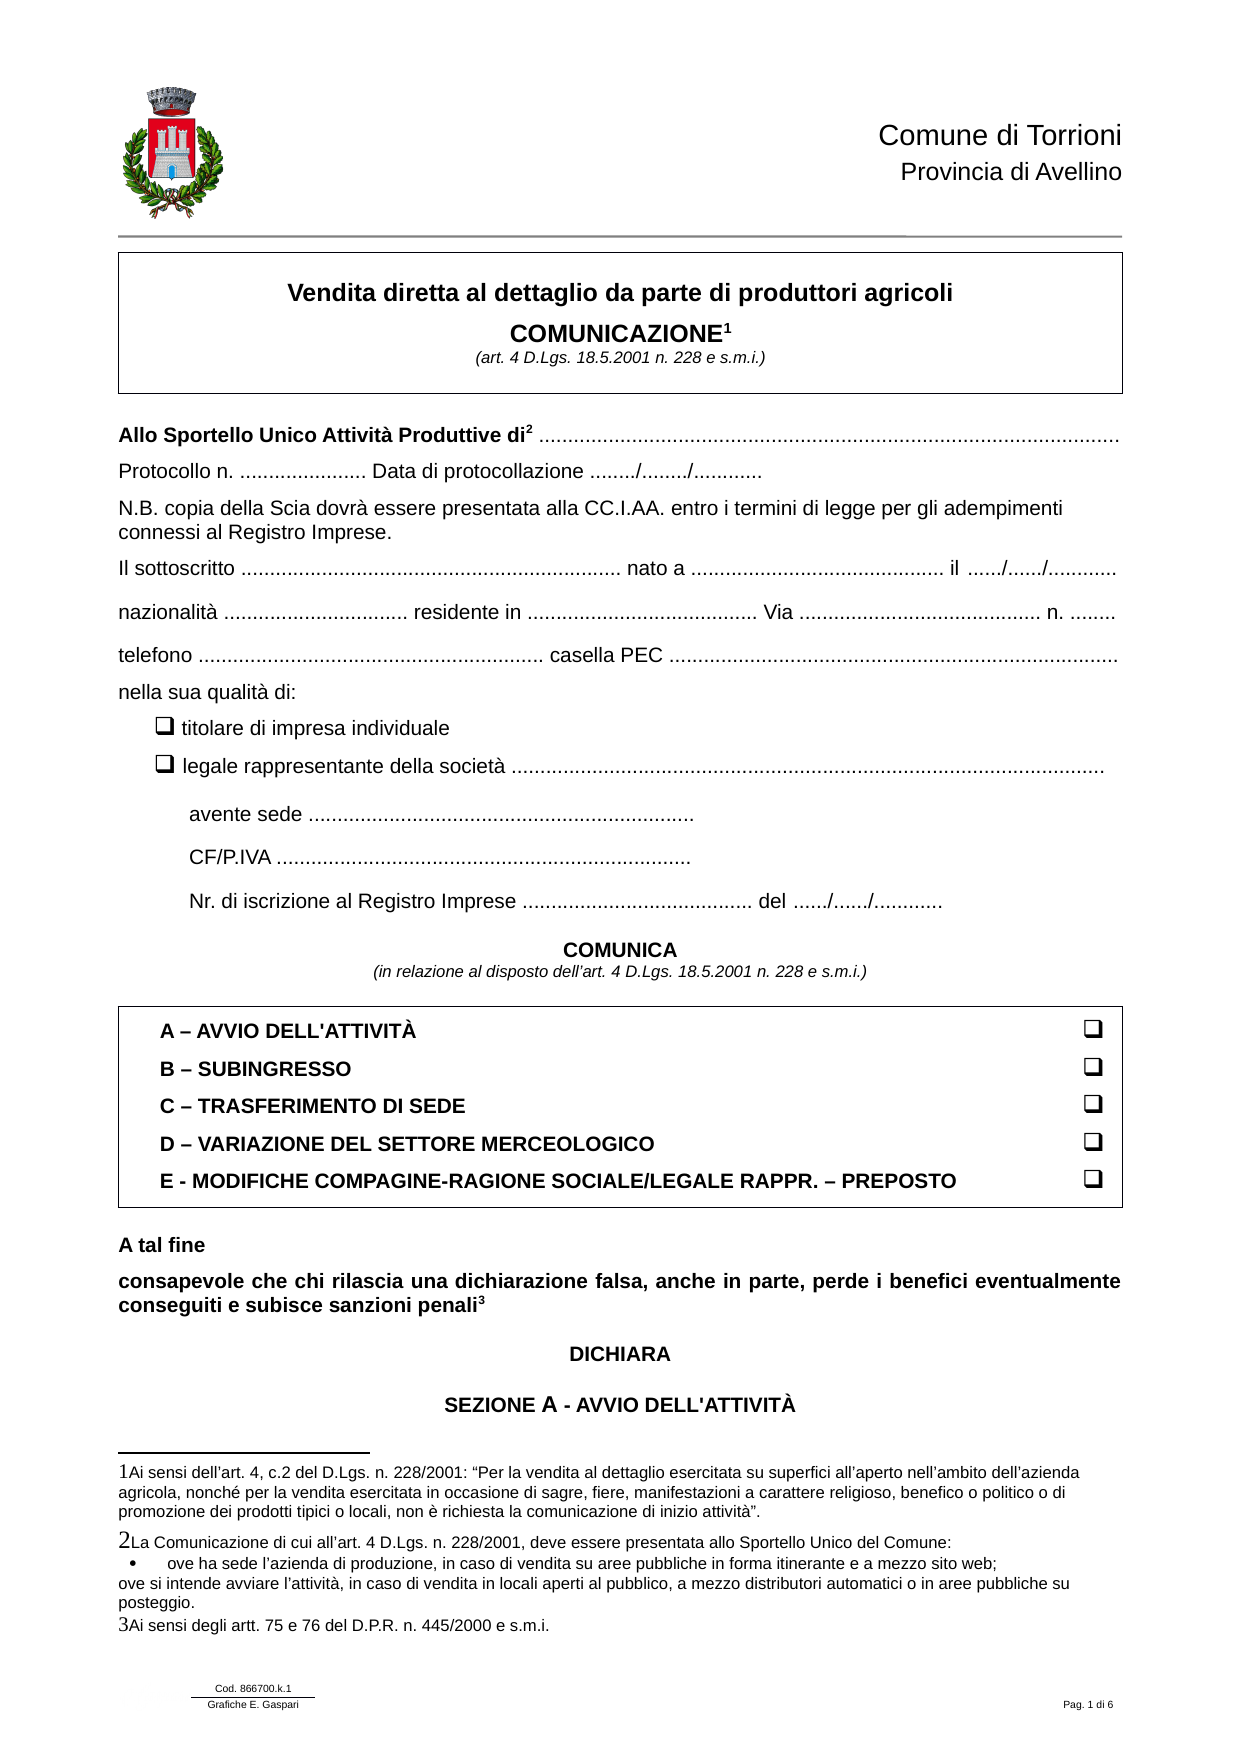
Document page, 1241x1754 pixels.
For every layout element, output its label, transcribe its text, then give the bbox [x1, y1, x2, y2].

text COMUNICA [118, 938, 1122, 962]
text DICHIARA [118, 1342, 1122, 1366]
list ove ha sede l’azienda di produzione, in caso di vendita su aree pubbliche in forma itinerante e a mezzo sito web; [130, 1554, 1122, 1573]
text  legale rappresentante della società ....................................................................................................... [153, 754, 1122, 779]
text CF/P.IVA ........................................................................ [189, 845, 1122, 869]
text Il sottoscritto .................................................................. nato a ............................................ il ....../....../............ [118, 556, 1122, 580]
text  titolare di impresa individuale [153, 716, 1122, 741]
table_header A – AVVIO DELL'ATTIVITÀ  B – SUBINGRESSO  C – TRASFERIMENTO DI SEDE  D – VARIAZIONE DEL SETTORE MERCEOLOGICO  E - MODIFICHE COMPAGINE-RAGIONE SOCIALE/LEGALE RAPPR. – PREPOSTO  [119, 1007, 1122, 1207]
text Protocollo n. ...................... Data di protocollazione ......../......../............ [118, 459, 1122, 483]
text Provincia di Avellino [224, 157, 1122, 185]
text telefono ............................................................ casella PEC .............................................................................. [118, 643, 1122, 667]
text Ai sensi degli artt. 75 e 76 del D.P.R. n. 445/2000 e s.m.i. [118, 1612, 1122, 1636]
text nella sua qualità di: [118, 680, 1122, 704]
text consapevole che chi rilascia una dichiarazione falsa, anche in parte, perde i benefici eventualmente conseguiti e subisce sanzioni penali [118, 1269, 1122, 1317]
text A tal fine [118, 1233, 1122, 1257]
table_header Vendita diretta al dettaglio da parte di produttori agricoli COMUNICAZIONE (art. 4 D.Lgs. 18.5.2001 n. 228 e s.m.i.) [119, 253, 1122, 392]
text SEZIONE A - AVVIO DELL'ATTIVITÀ [118, 1391, 1122, 1417]
text Nr. di iscrizione al Registro Imprese ........................................ del ....../....../............ [189, 889, 1122, 913]
text ove si intende avviare l’attività, in caso di vendita in locali aperti al pubblico, a mezzo distributori automatici o in aree pubbliche su posteggio. [118, 1573, 1122, 1612]
text avente sede ................................................................... [189, 801, 1122, 825]
text Allo Sportello Unico Attività Produttive di [118, 423, 1122, 447]
text N.B. copia della Scia dovrà essere presentata alla CC.I.AA. entro i termini di legge per gli adempimenti connessi al Registro Imprese. [118, 496, 1122, 543]
text nazionalità ................................ residente in ........................................ Via .......................................... n. ........ [118, 599, 1122, 623]
picture [122, 87, 224, 219]
text La Comunicazione di cui all’art. 4 D.Lgs. n. 228/2001, deve essere presentata allo Sportello Unico del Comune: [118, 1525, 1122, 1554]
text (in relazione al disposto dell’art. 4 D.Lgs. 18.5.2001 n. 228 e s.m.i.) [118, 962, 1122, 981]
text Comune di Torrioni [224, 118, 1122, 152]
